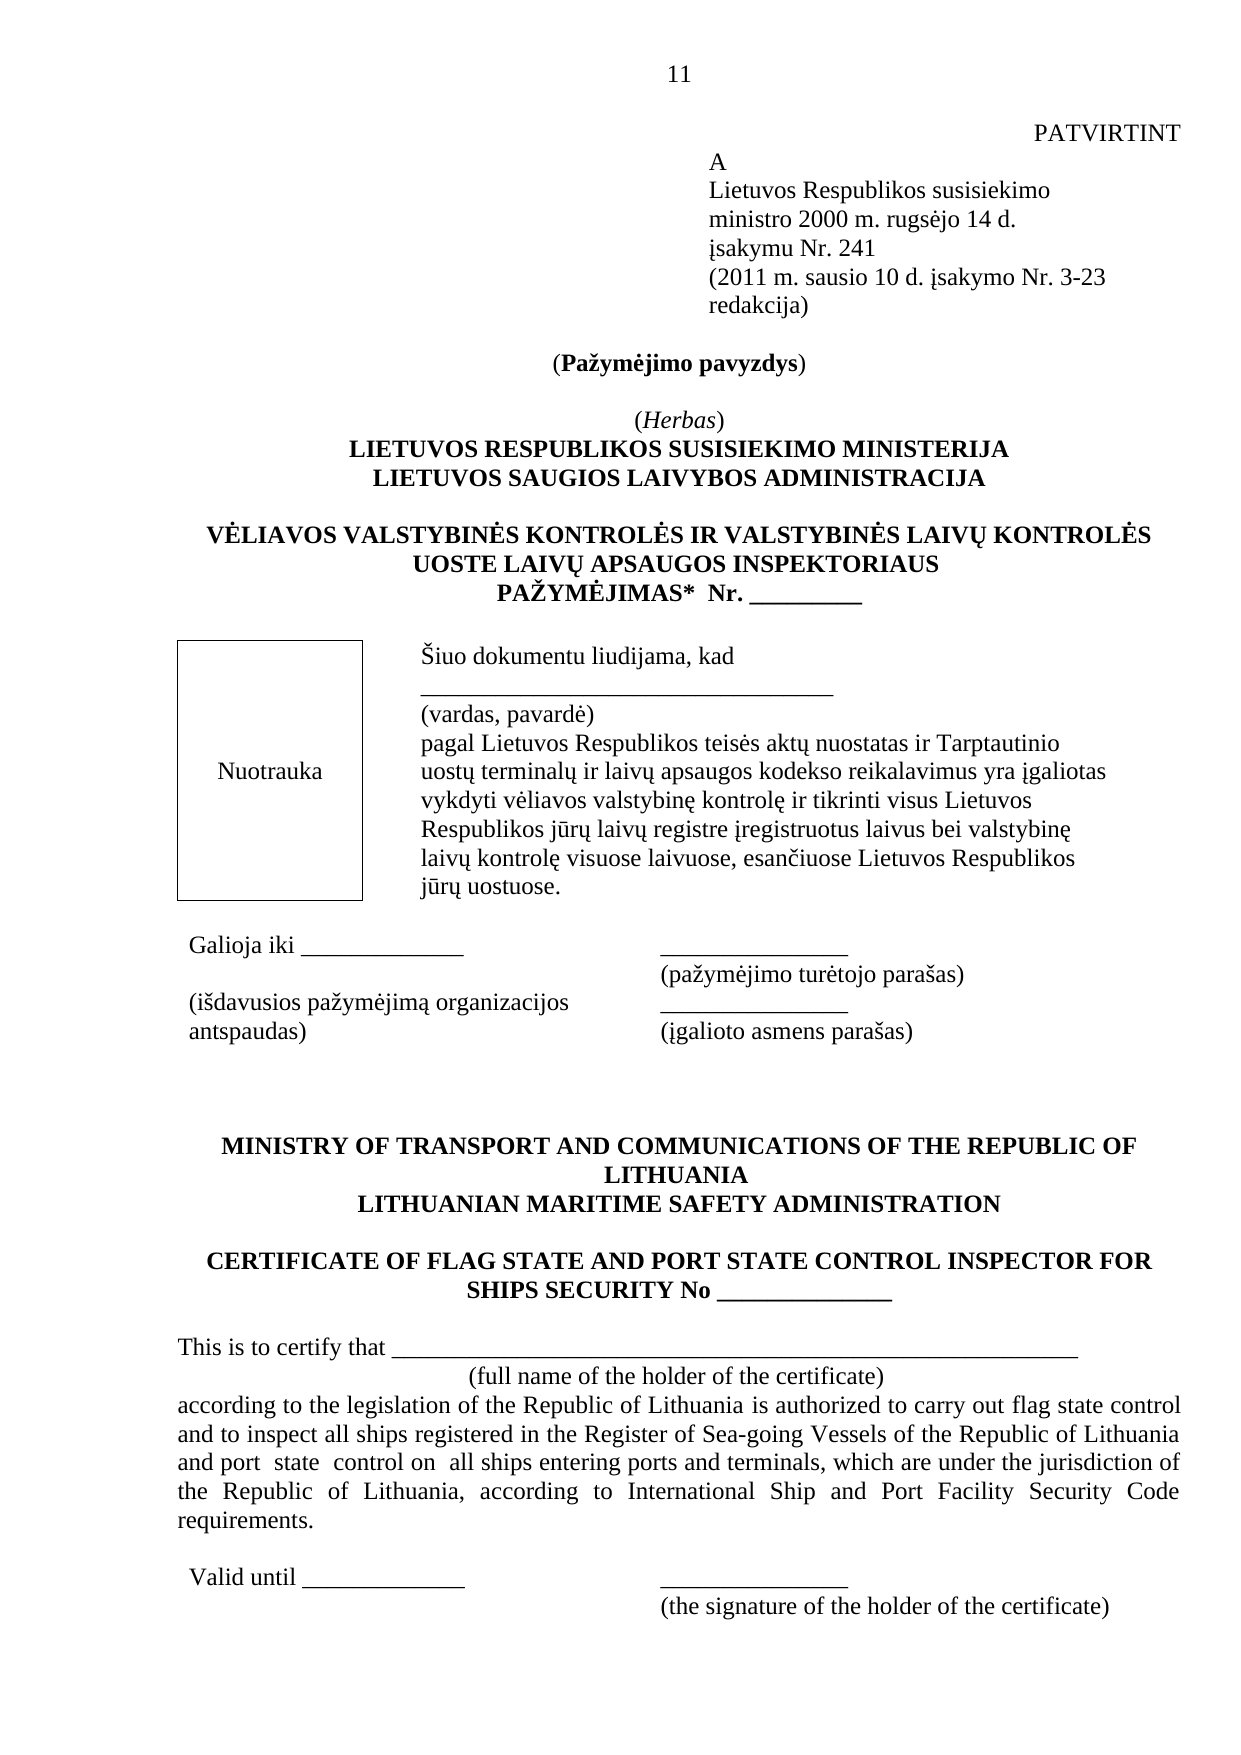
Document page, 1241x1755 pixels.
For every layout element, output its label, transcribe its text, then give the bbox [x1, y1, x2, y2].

text ministro 2000 m. rugsėjo 14 d. [177, 204, 1181, 233]
text (Herbas) [177, 406, 1181, 434]
text LITHUANIAN MARITIME SAFETY ADMINISTRATION [177, 1189, 1181, 1217]
table_header Galioja iki _____________ [177, 930, 649, 987]
text MINISTRY OF TRANSPORT AND COMMUNICATIONS OF THE REPUBLIC OF LITHUANIA [177, 1131, 1181, 1189]
table_header Valid until _____________ [177, 1563, 649, 1620]
text (2011 m. sausio 10 d. įsakymo Nr. 3-23 [177, 262, 1181, 291]
table_header _______________ (the signature of the holder of the certificate) [649, 1563, 1122, 1620]
table_header Šiuo dokumentu liudijama, kad _________________________________ (vardas, pavardė) pagal Lietuvos Respublikos teisės aktų nuostatas ir Tarptautinio uostų terminalų ir laivų apsaugos kodekso reikalavimus yra įgaliotas vykdyti vėliavos valstybinę kontrolę ir tikrinti visus Lietuvos Respublikos jūrų laivų registre įregistruotus laivus bei valstybinę laivų kontrolę visuose laivuose, esančiuose Lietuvos Respublikos jūrų uostuose. [409, 640, 1122, 900]
text redakcija) [177, 291, 1181, 319]
text LIETUVOS RESPUBLIKOS SUSISIEKIMO MINISTERIJA [177, 434, 1181, 463]
text PATVIRTINTA [709, 118, 1181, 176]
table_header [363, 640, 409, 900]
text Lietuvos Respublikos susisiekimo [177, 176, 1181, 204]
text (full name of the holder of the certificate) [177, 1361, 1181, 1390]
table_header Nuotrauka [178, 641, 362, 900]
text LIETUVOS SAUGIOS LAIVYBOS ADMINISTRACIJA [177, 463, 1181, 492]
table_header _______________ (pažymėjimo turėtojo parašas) [649, 930, 1122, 987]
table_cell _______________ (įgalioto asmens parašas) [649, 988, 1122, 1045]
text This is to certify that [177, 1332, 1181, 1361]
text VĖLIAVOS VALSTYBINĖS KONTROLĖS IR VALSTYBINĖS LAIVŲ KONTROLĖS UOSTE LAIVŲ APSAUGOS INSPEKTORIAUS [177, 521, 1181, 578]
text (Pažymėjimo pavyzdys) [177, 348, 1181, 377]
text CERTIFICATE OF FLAG STATE AND PORT STATE CONTROL INSPECTOR FOR SHIPS SECURITY No ______________ [177, 1246, 1181, 1304]
text įsakymu Nr. 241 [177, 233, 1181, 262]
text according to the legislation of the Republic of Lithuania is authorized to carry out flag state control and to inspect all ships registered in the Register of Sea-going Vessels of the Republic of Lithuania and port state control on all ships entering ports and terminals, which are under the jurisdiction of the Republic of Lithuania, according to International Ship and Port Facility Security Code requirements. [177, 1390, 1181, 1534]
text PAŽYMĖJIMAS* Nr. _________ [177, 578, 1181, 607]
table_cell (išdavusios pažymėjimą organizacijos antspaudas) [177, 988, 649, 1045]
